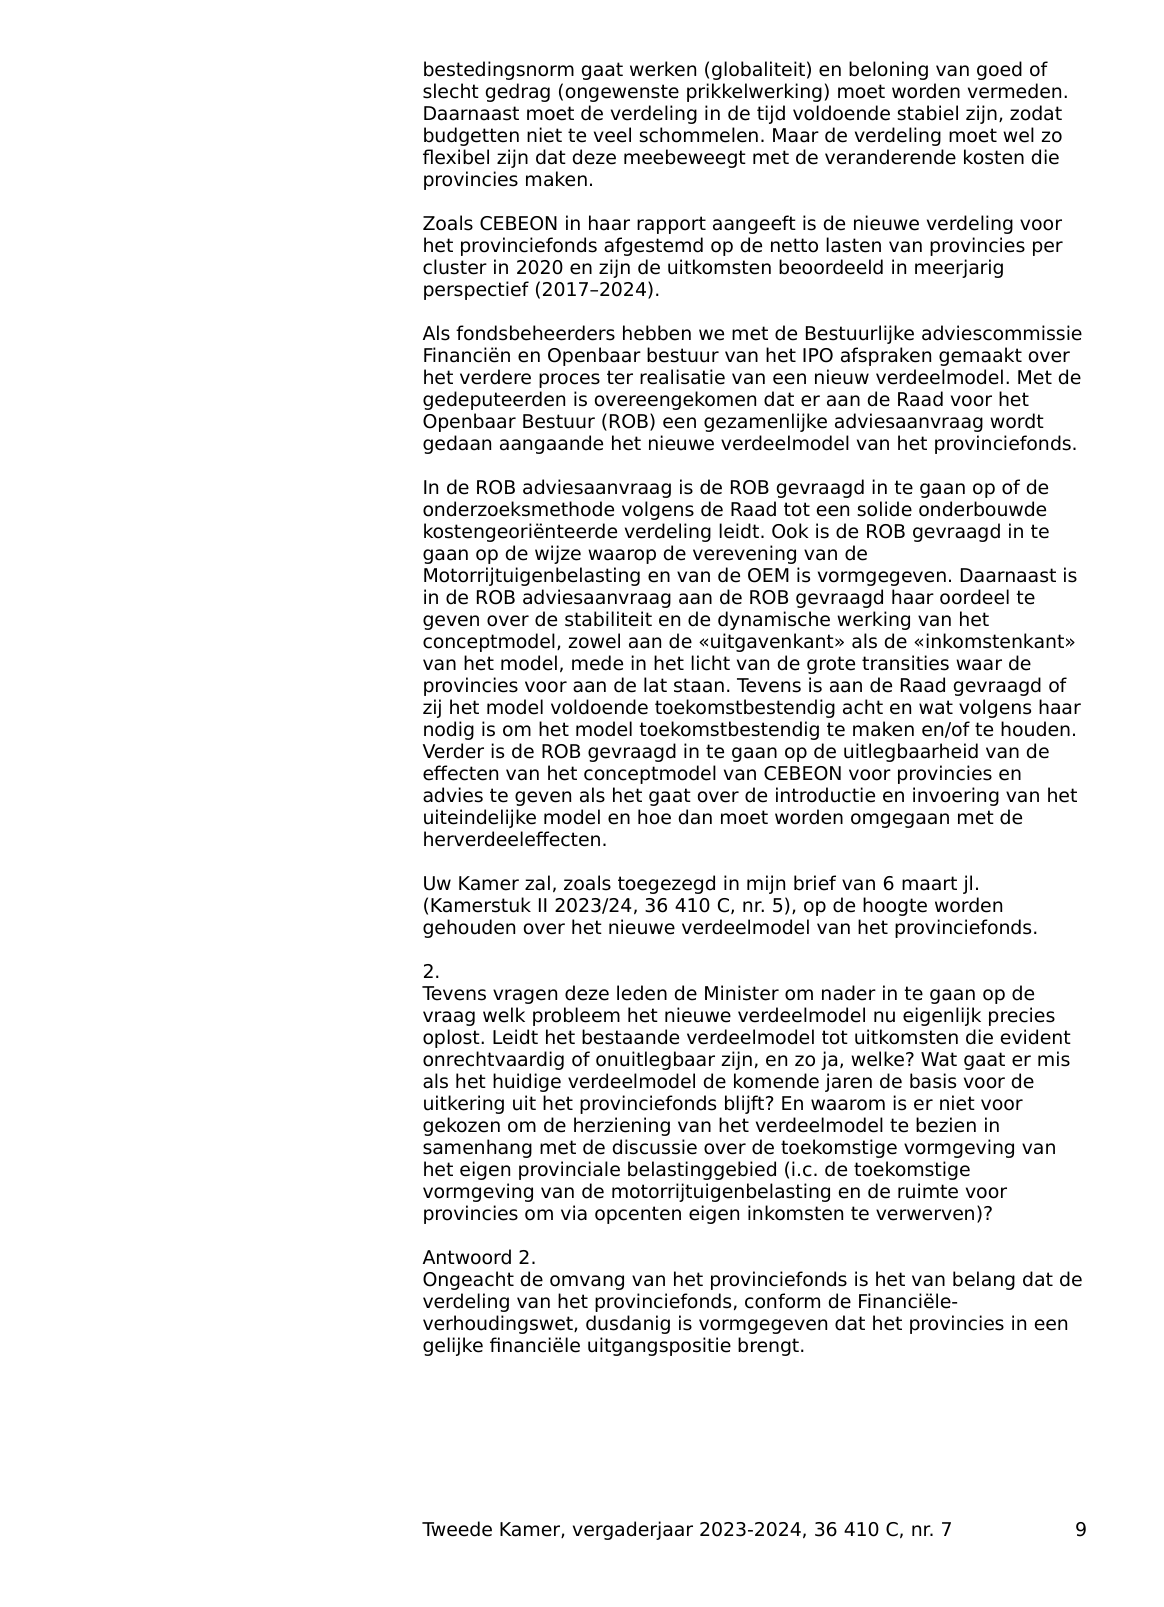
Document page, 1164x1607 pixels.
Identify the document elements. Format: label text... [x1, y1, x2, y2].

text Ongeacht de omvang van het provinciefonds is het van belang dat de verdeling van het provinciefonds, conform de Financiële-verhoudingswet, dusdanig is vormgegeven dat het provincies in een gelijke financiële uitgangspositie brengt. [422, 1269, 1087, 1357]
text Als fondsbeheerders hebben we met de Bestuurlijke adviescommissie Financiën en Openbaar bestuur van het IPO afspraken gemaakt over het verdere proces ter realisatie van een nieuw verdeelmodel. Met de gedeputeerden is overeengekomen dat er aan de Raad voor het Openbaar Bestuur (ROB) een gezamenlijke adviesaanvraag wordt gedaan aangaande het nieuwe verdeelmodel van het provinciefonds. [422, 323, 1087, 455]
text Zoals CEBEON in haar rapport aangeeft is de nieuwe verdeling voor het provinciefonds afgestemd op de netto lasten van provincies per cluster in 2020 en zijn de uitkomsten beoordeeld in meerjarig perspectief (2017–2024). [422, 213, 1087, 301]
text Uw Kamer zal, zoals toegezegd in mijn brief van 6 maart jl. (Kamerstuk II 2023/24, 36 410 C, nr. 5), op de hoogte worden gehouden over het nieuwe verdeelmodel van het provinciefonds. [422, 873, 1087, 939]
text Antwoord 2. [422, 1247, 1087, 1269]
text bestedingsnorm gaat werken (globaliteit) en beloning van goed of slecht gedrag (ongewenste prikkelwerking) moet worden vermeden. Daarnaast moet de verdeling in de tijd voldoende stabiel zijn, zodat budgetten niet te veel schommelen. Maar de verdeling moet wel zo flexibel zijn dat deze meebeweegt met de veranderende kosten die provincies maken. [422, 59, 1087, 191]
text Tevens vragen deze leden de Minister om nader in te gaan op de vraag welk probleem het nieuwe verdeelmodel nu eigenlijk precies oplost. Leidt het bestaande verdeelmodel tot uitkomsten die evident onrechtvaardig of onuitlegbaar zijn, en zo ja, welke? Wat gaat er mis als het huidige verdeelmodel de komende jaren de basis voor de uitkering uit het provinciefonds blijft? En waarom is er niet voor gekozen om de herziening van het verdeelmodel te bezien in samenhang met de discussie over de toekomstige vormgeving van het eigen provinciale belastinggebied (i.c. de toekomstige vormgeving van de motorrijtuigenbelasting en de ruimte voor provincies om via opcenten eigen inkomsten te verwerven)? [422, 983, 1087, 1225]
text In de ROB adviesaanvraag is de ROB gevraagd in te gaan op of de onderzoeksmethode volgens de Raad tot een solide onderbouwde kostengeoriënteerde verdeling leidt. Ook is de ROB gevraagd in te gaan op de wijze waarop de verevening van de Motorrijtuigenbelasting en van de OEM is vormgegeven. Daarnaast is in de ROB adviesaanvraag aan de ROB gevraagd haar oordeel te geven over de stabiliteit en de dynamische werking van het conceptmodel, zowel aan de «uitgavenkant» als de «inkomstenkant» van het model, mede in het licht van de grote transities waar de provincies voor aan de lat staan. Tevens is aan de Raad gevraagd of zij het model voldoende toekomstbestendig acht en wat volgens haar nodig is om het model toekomstbestendig te maken en/of te houden. Verder is de ROB gevraagd in te gaan op de uitlegbaarheid van de effecten van het conceptmodel van CEBEON voor provincies en advies te geven als het gaat over de introductie en invoering van het uiteindelijke model en hoe dan moet worden omgegaan met de herverdeeleffecten. [422, 477, 1087, 851]
text 2. [422, 961, 1087, 983]
